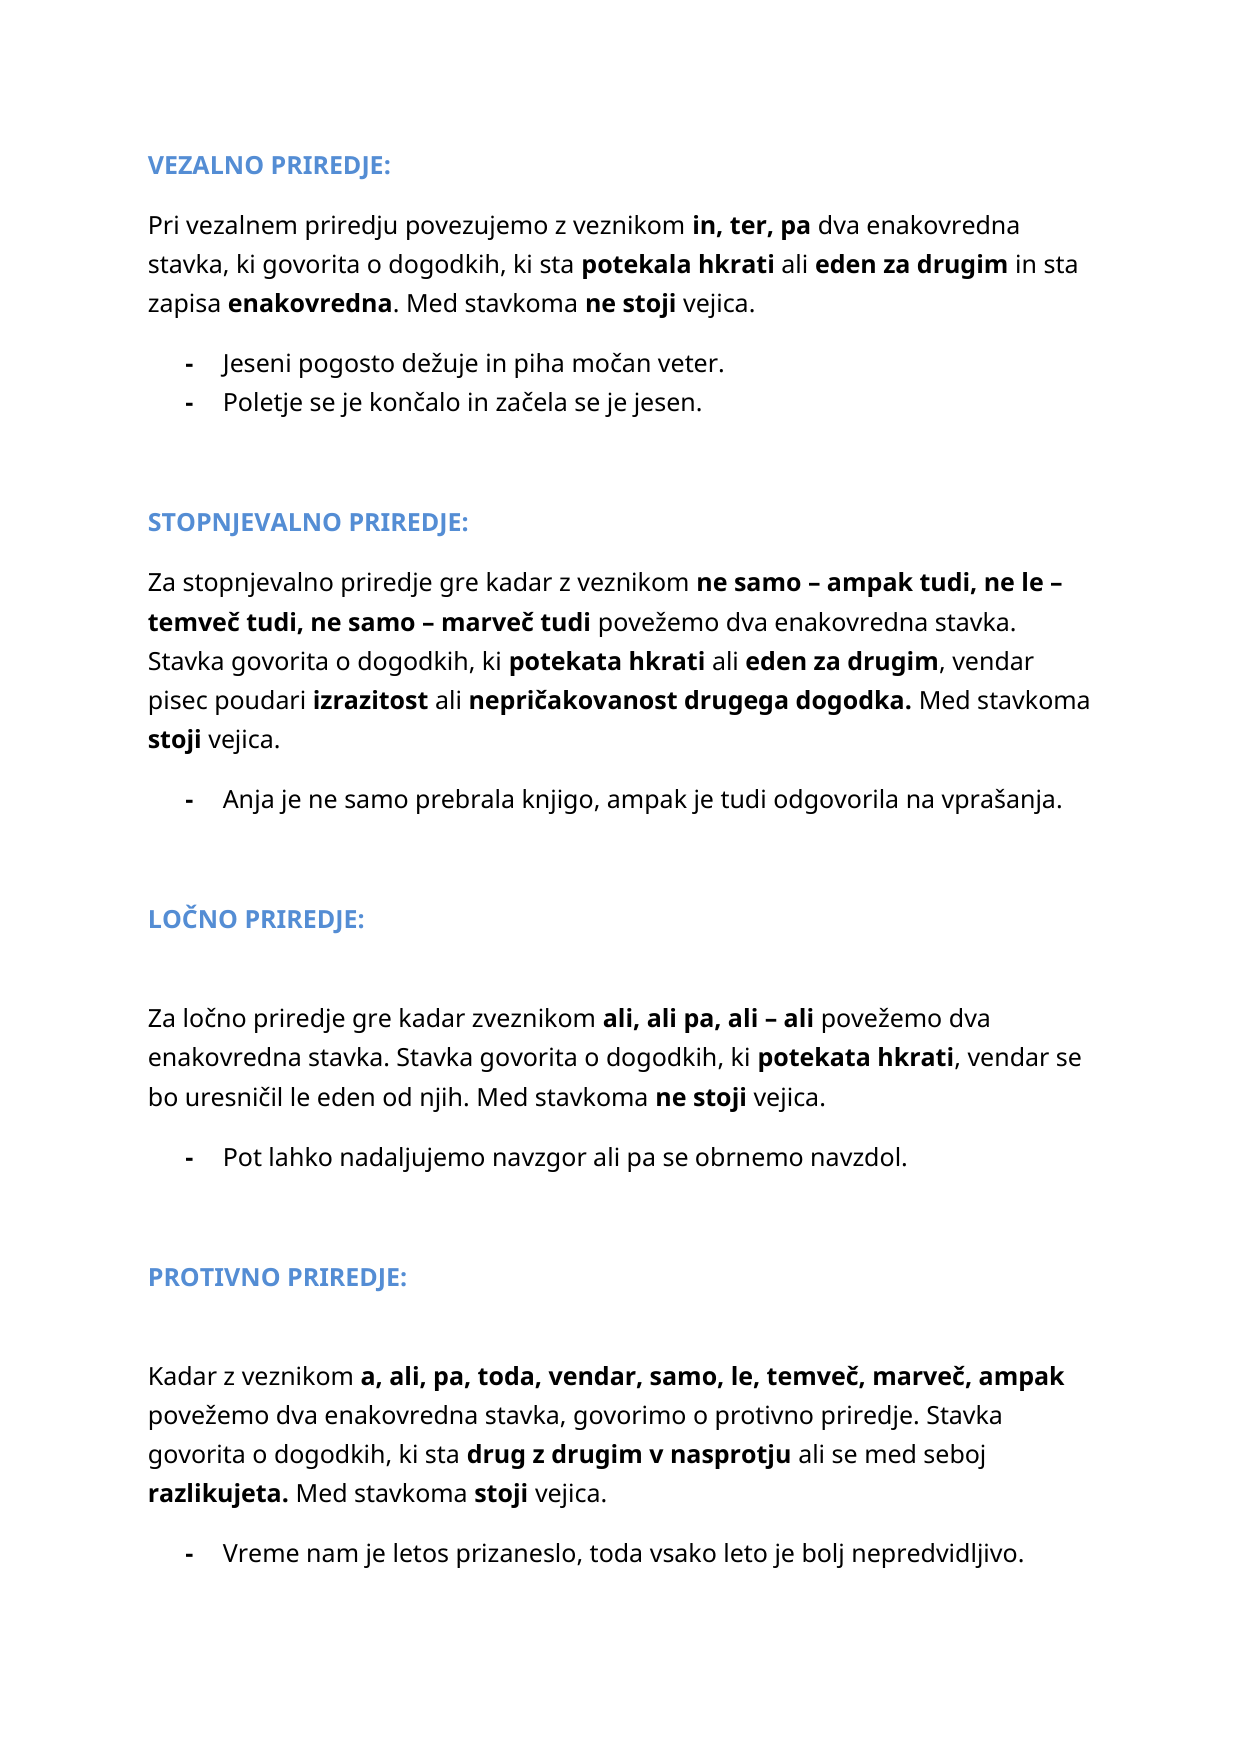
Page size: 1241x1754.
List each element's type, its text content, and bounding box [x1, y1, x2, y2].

list Vreme nam je letos prizaneslo, toda vsako leto je bolj nepredvidljivo. [185, 1536, 1093, 1570]
text Za ločno priredje gre kadar zveznikom ali, ali pa, ali – ali povežemo dva enakovredna stavka. Stavka govorita o dogodkih, ki potekata hkrati, vendar se bo uresničil le eden od njih. Med stavkoma ne stoji vejica. [148, 1001, 1093, 1113]
text VEZALNO PRIREDJE: [148, 148, 1093, 182]
list Poletje se je končalo in začela se je jesen. [185, 385, 1093, 419]
list Pot lahko nadaljujemo navzgor ali pa se obrnemo navzdol. [185, 1139, 1093, 1173]
text Za stopnjevalno priredje gre kadar z veznikom ne samo – ampak tudi, ne le – temveč tudi, ne samo – marveč tudi povežemo dva enakovredna stavka. Stavka govorita o dogodkih, ki potekata hkrati ali eden za drugim, vendar pisec poudari izrazitost ali nepričakovanost drugega dogodka. Med stavkoma stoji vejica. [148, 565, 1093, 756]
list Anja je ne samo prebrala knjigo, ampak je tudi odgovorila na vprašanja. [185, 782, 1093, 816]
text Kadar z veznikom a, ali, pa, toda, vendar, samo, le, temveč, marveč, ampak povežemo dva enakovredna stavka, govorimo o protivno priredje. Stavka govorita o dogodkih, ki sta drug z drugim v nasprotju ali se med seboj razlikujeta. Med stavkoma stoji vejica. [148, 1358, 1093, 1510]
text Pri vezalnem priredju povezujemo z veznikom in, ter, pa dva enakovredna stavka, ki govorita o dogodkih, ki sta potekala hkrati ali eden za drugim in sta zapisa enakovredna. Med stavkoma ne stoji vejica. [148, 208, 1093, 320]
text LOČNO PRIREDJE: [148, 902, 1093, 975]
list Jeseni pogosto dežuje in piha močan veter. [185, 346, 1093, 380]
text STOPNJEVALNO PRIREDJE: [148, 505, 1093, 539]
text PROTIVNO PRIREDJE: [148, 1259, 1093, 1332]
